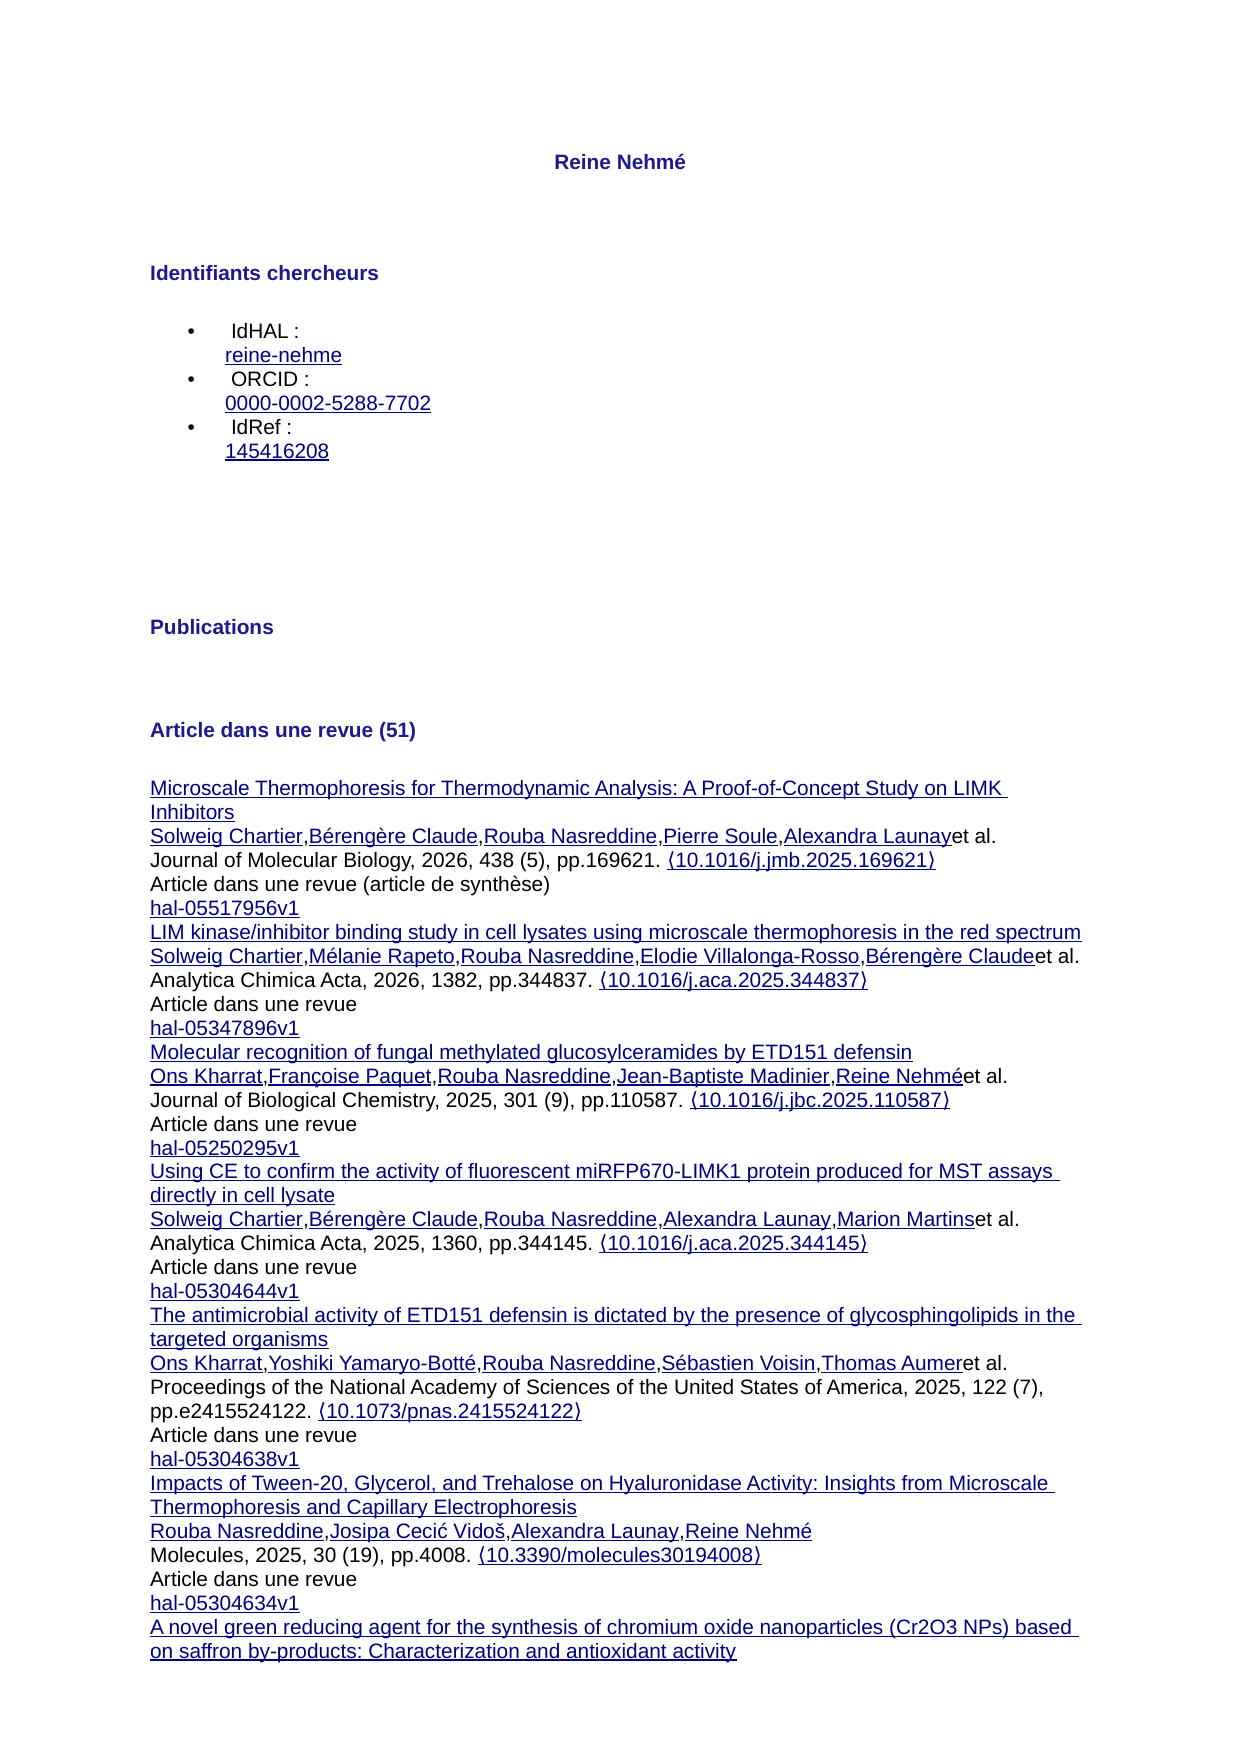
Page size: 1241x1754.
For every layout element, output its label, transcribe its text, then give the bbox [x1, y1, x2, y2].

table_cell The antimicrobial activity of ETD151 defensin is dictated by the presence of glycosphingolipids in the targeted organisms Ons Kharrat,Yoshiki Yamaryo-Botté,Rouba Nasreddine,Sébastien Voisin,Thomas Aumeret al. Proceedings of the National Academy of Sciences of the United States of America, 2025, 122 (7), pp.e2415524122. ⟨10.1073/pnas.2415524122⟩ Article dans une revue hal-05304638v1 [150, 1303, 1090, 1471]
subtitle Article dans une revue (51) [150, 718, 1090, 742]
table_cell LIM kinase/inhibitor binding study in cell lysates using microscale thermophoresis in the red spectrum Solweig Chartier,Mélanie Rapeto,Rouba Nasreddine,Elodie Villalonga-Rosso,Bérengère Claudeet al. Analytica Chimica Acta, 2026, 1382, pp.344837. ⟨10.1016/j.aca.2025.344837⟩ Article dans une revue hal-05347896v1 [150, 920, 1090, 1039]
list IdRef : [187, 414, 1090, 438]
table_cell Molecular recognition of fungal methylated glucosylceramides by ETD151 defensin Ons Kharrat,Françoise Paquet,Rouba Nasreddine,Jean-Baptiste Madinier,Reine Nehméet al. Journal of Biological Chemistry, 2025, 301 (9), pp.110587. ⟨10.1016/j.jbc.2025.110587⟩ Article dans une revue hal-05250295v1 [150, 1040, 1090, 1159]
subtitle Publications [150, 614, 1090, 638]
table_header Microscale Thermophoresis for Thermodynamic Analysis: A Proof-of-Concept Study on LIMK Inhibitors Solweig Chartier,Bérengère Claude,Rouba Nasreddine,Pierre Soule,Alexandra Launayet al. Journal of Molecular Biology, 2026, 438 (5), pp.169621. ⟨10.1016/j.jmb.2025.169621⟩ Article dans une revue (article de synthèse) hal-05517956v1 [150, 776, 1090, 920]
list 145416208 [187, 438, 1090, 462]
list reine-nehme [187, 343, 1090, 367]
list IdHAL : [187, 319, 1090, 343]
list ORCID : [187, 367, 1090, 391]
table_cell Using CE to confirm the activity of fluorescent miRFP670-LIMK1 protein produced for MST assays directly in cell lysate Solweig Chartier,Bérengère Claude,Rouba Nasreddine,Alexandra Launay,Marion Martinset al. Analytica Chimica Acta, 2025, 1360, pp.344145. ⟨10.1016/j.aca.2025.344145⟩ Article dans une revue hal-05304644v1 [150, 1159, 1090, 1303]
subtitle Reine Nehmé [150, 150, 1090, 174]
list 0000-0002-5288-7702 [187, 391, 1090, 414]
subtitle Identifiants chercheurs [150, 260, 1090, 284]
table_cell Impacts of Tween-20, Glycerol, and Trehalose on Hyaluronidase Activity: Insights from Microscale Thermophoresis and Capillary Electrophoresis Rouba Nasreddine,Josipa Cecić Vidoš,Alexandra Launay,Reine Nehmé Molecules, 2025, 30 (19), pp.4008. ⟨10.3390/molecules30194008⟩ Article dans une revue hal-05304634v1 [150, 1471, 1090, 1614]
table_cell A novel green reducing agent for the synthesis of chromium oxide nanoparticles (Cr2O3 NPs) based on saffron by-products: Characterization and antioxidant activity [150, 1615, 1090, 1662]
